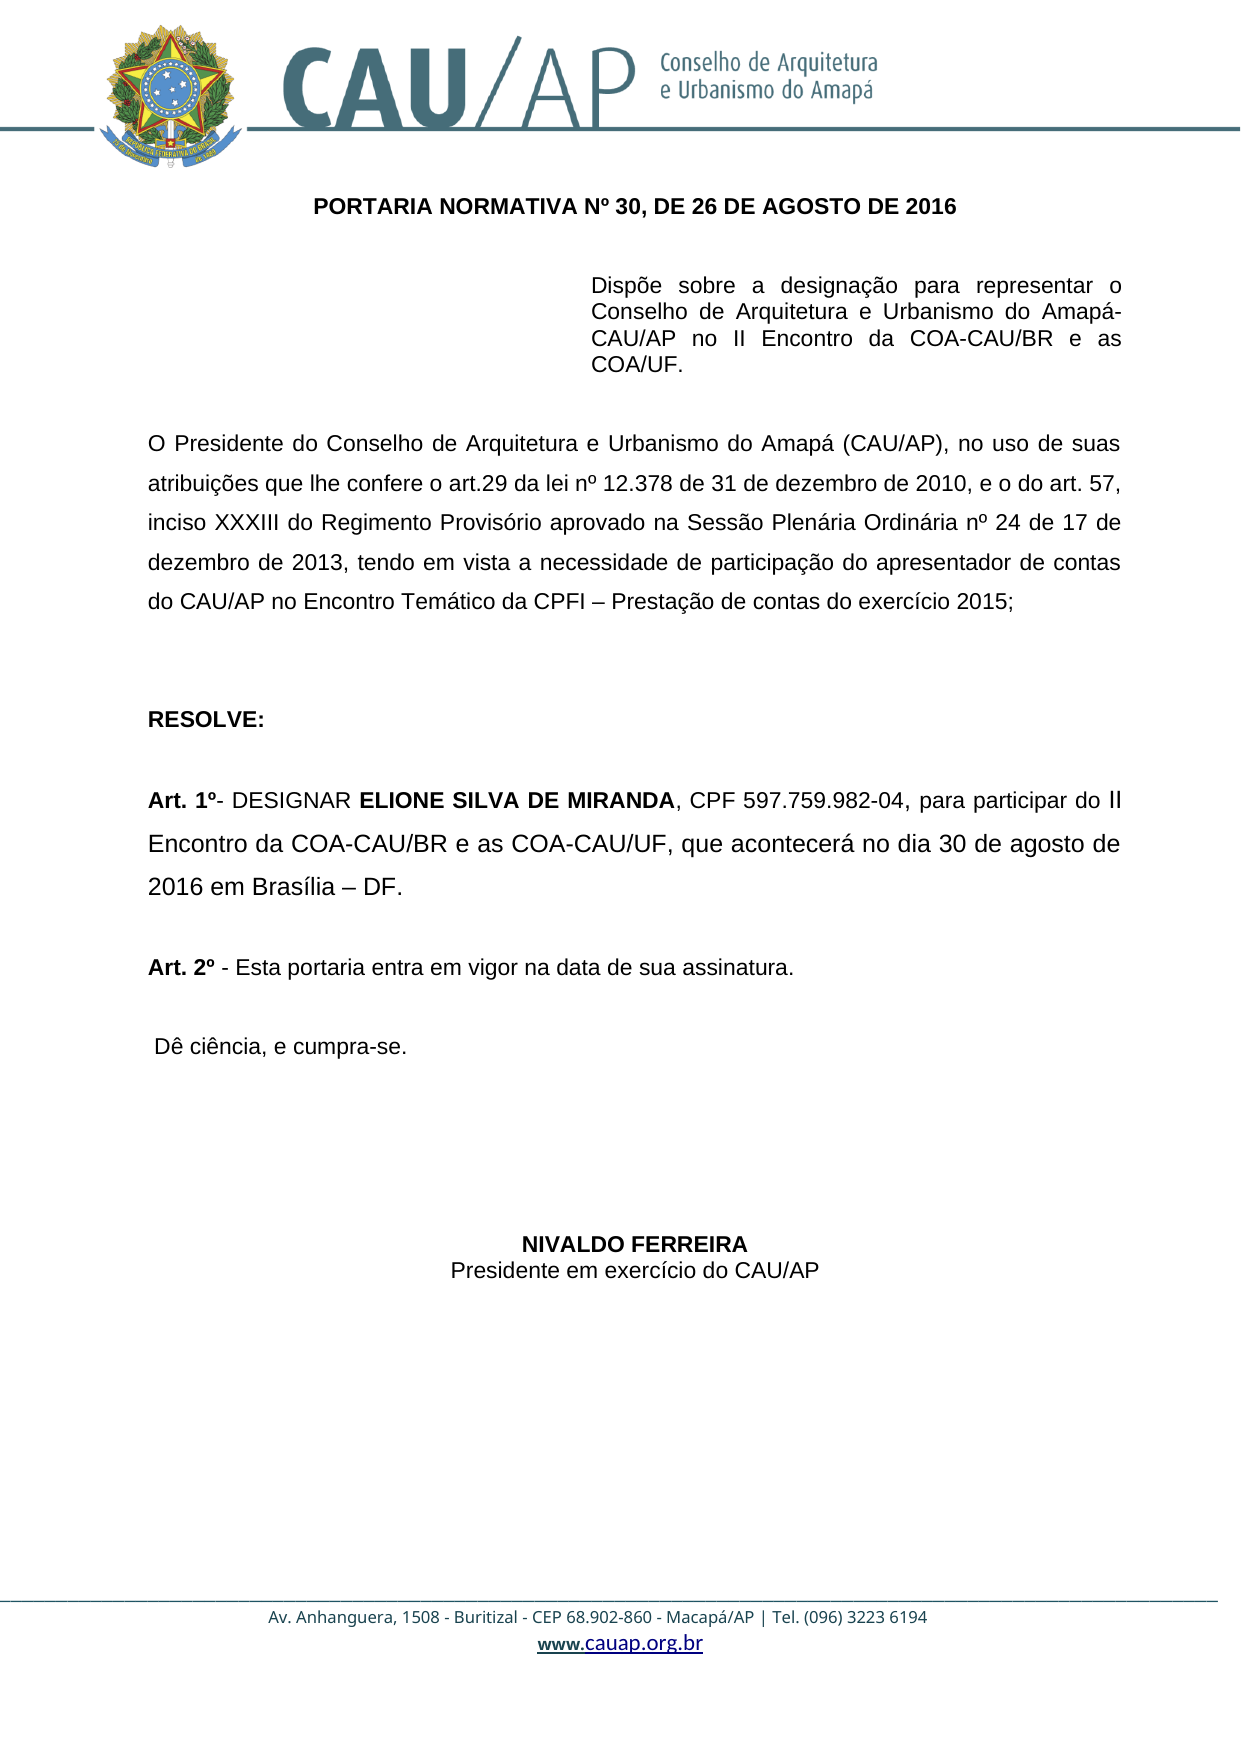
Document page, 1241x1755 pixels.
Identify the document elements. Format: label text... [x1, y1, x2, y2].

text Dê ciência, e cumpra-se. [148, 1033, 1122, 1059]
text Dispõe sobre a designação para representar o Conselho de Arquitetura e Urbanismo do Amapá-CAU/AP no II Encontro da COA-CAU/BR e as COA/UF. [591, 272, 1122, 377]
text O Presidente do Conselho de Arquitetura e Urbanismo do Amapá (CAU/AP), no uso de suas atribuições que lhe confere o art.29 da lei nº 12.378 de 31 de dezembro de 2010, e o do art. 57, inciso XXXIII do Regimento Provisório aprovado na Sessão Plenária Ordinária nº 24 de 17 de dezembro de 2013, tendo em vista a necessidade de participação do apresentador de contas do CAU/AP no Encontro Temático da CPFI – Prestação de contas do exercício 2015; [148, 430, 1122, 614]
text Art. 1º- DESIGNAR ELIONE SILVA DE MIRANDA, CPF 597.759.982-04, para participar do II Encontro da COA-CAU/BR e as COA-CAU/UF, que acontecerá no dia 30 de agosto de 2016 em Brasília – DF. [148, 785, 1122, 900]
text Art. 2º - Esta portaria entra em vigor na data de sua assinatura. [148, 954, 1122, 981]
text RESOLVE: [148, 706, 1122, 733]
text Presidente em exercício do CAU/AP [148, 1257, 1122, 1283]
text NIVALDO FERREIRA [148, 1231, 1122, 1257]
text PORTARIA NORMATIVA Nº 30, DE 26 DE AGOSTO DE 2016 [148, 193, 1122, 219]
